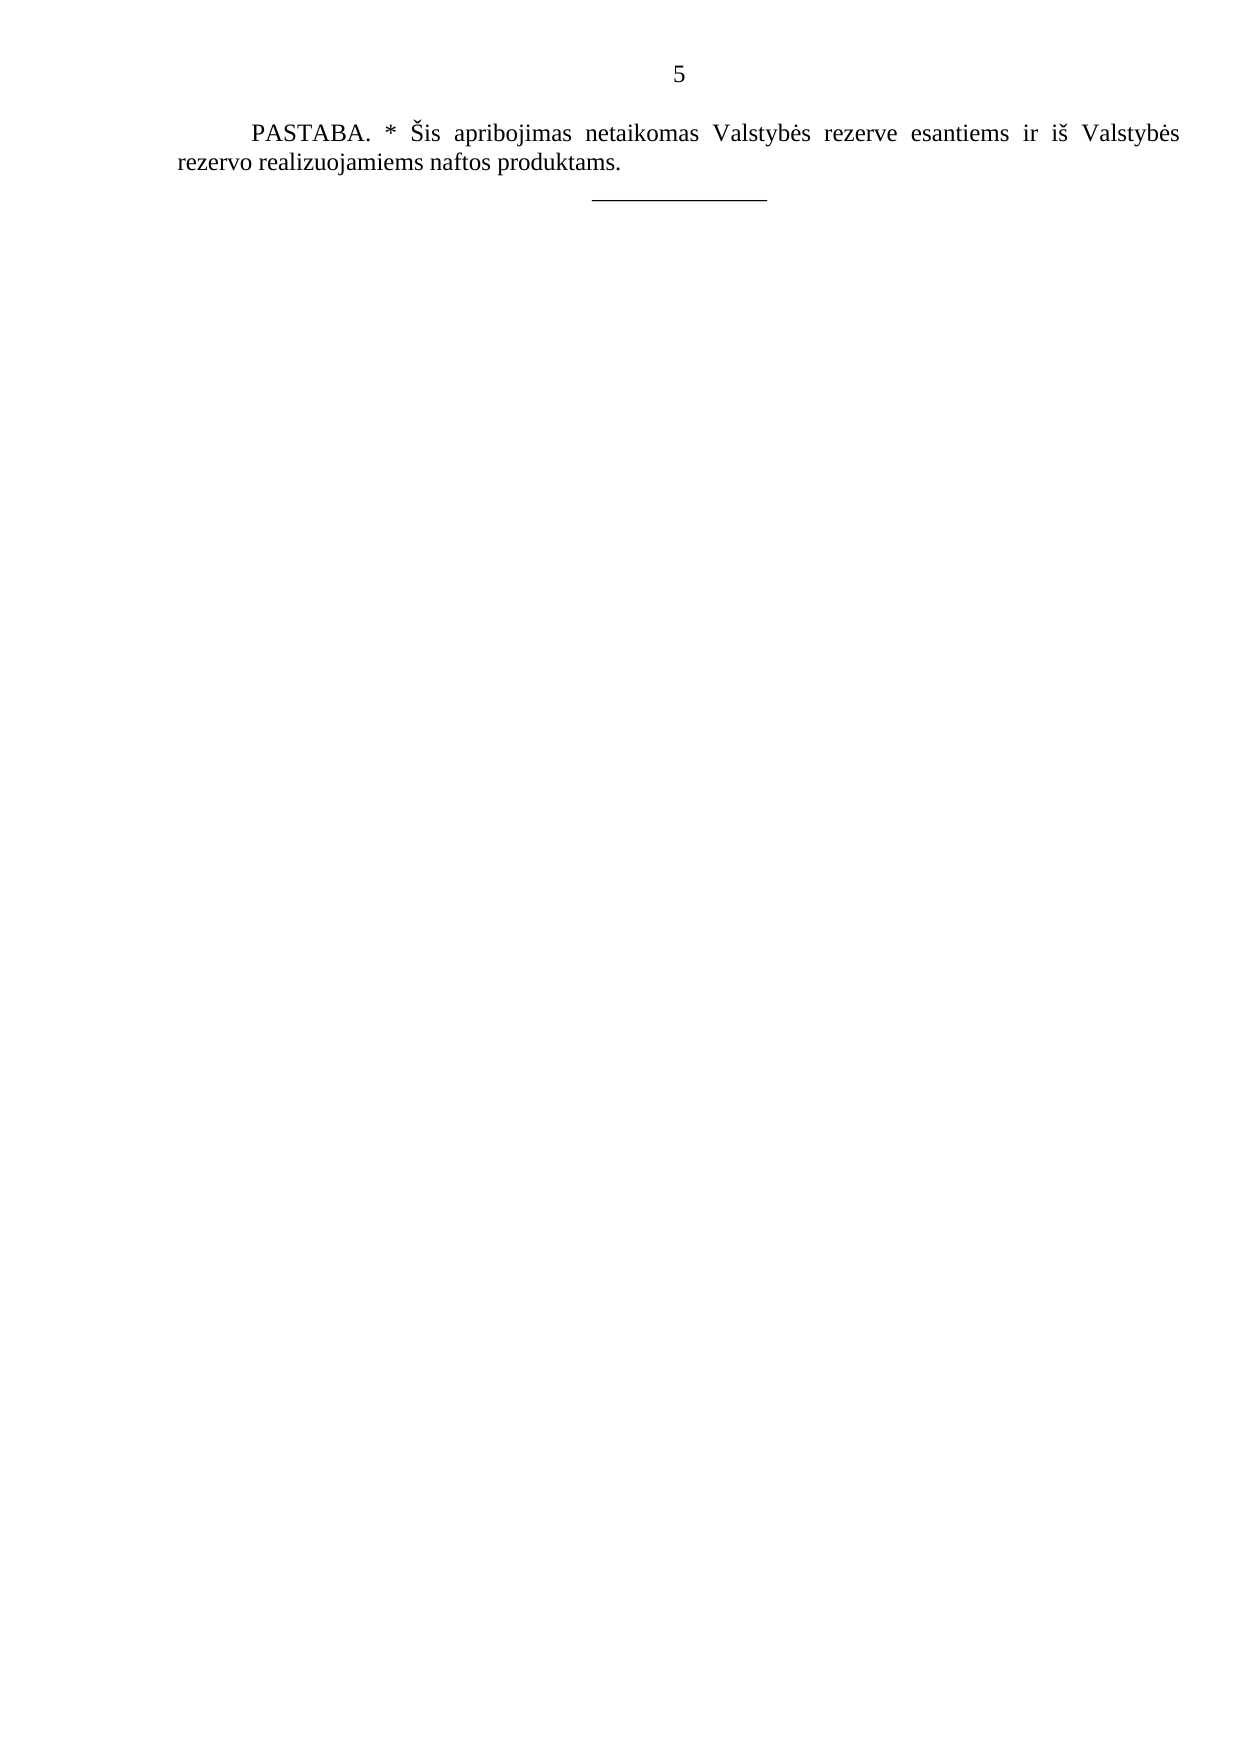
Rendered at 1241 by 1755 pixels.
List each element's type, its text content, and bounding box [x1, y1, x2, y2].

text PASTABA. * Šis apribojimas netaikomas Valstybės rezerve esantiems ir iš Valstybės rezervo realizuojamiems naftos produktams. [177, 118, 1181, 176]
text ______________ [177, 176, 1181, 204]
